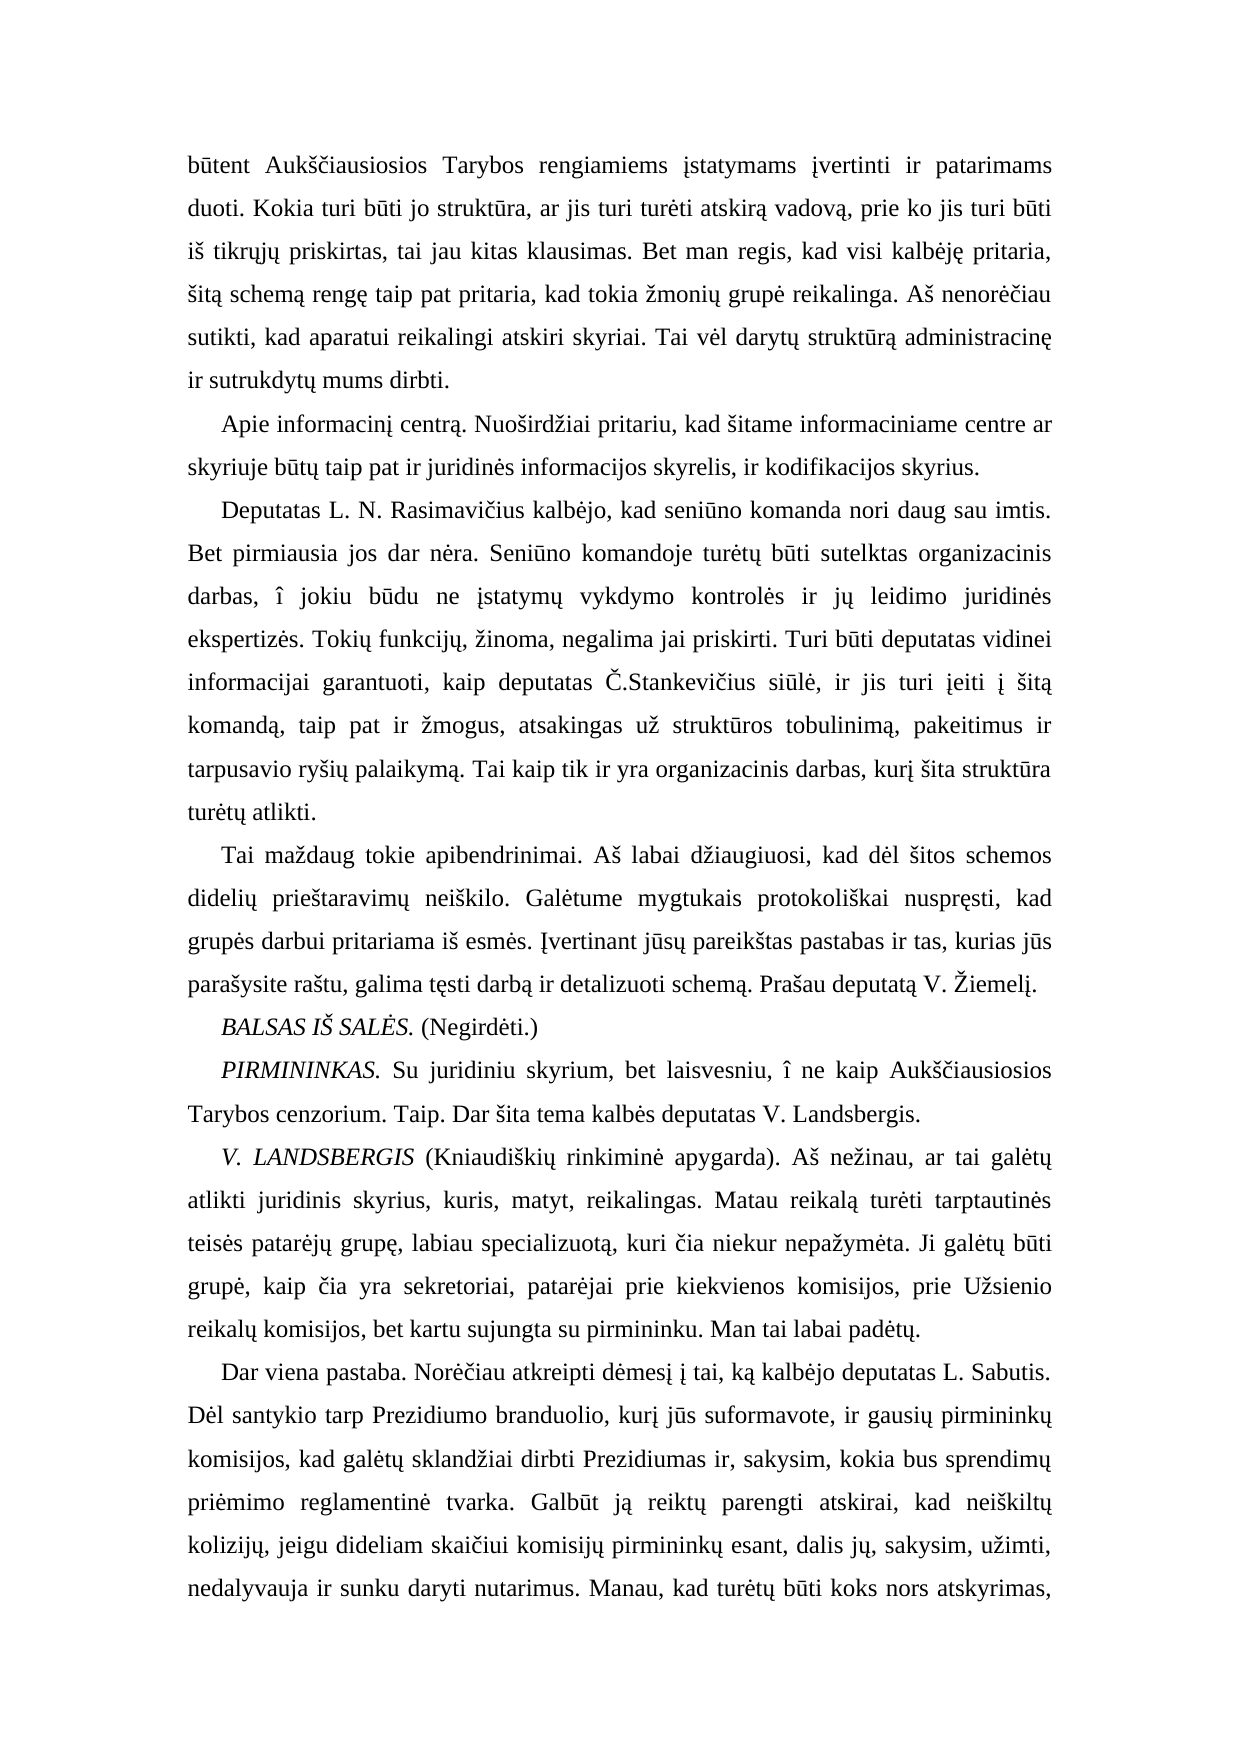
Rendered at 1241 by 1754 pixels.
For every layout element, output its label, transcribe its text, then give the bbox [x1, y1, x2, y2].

text Dar viena pastaba. Norėčiau atkreipti dėmesį į tai, ką kalbėjo deputatas L. Sabutis. Dėl santykio tarp Prezidiumo branduolio, kurį jūs suformavote, ir gausių pirmininkų komisijos, kad galėtų sklandžiai dirbti Prezidiumas ir, sakysim, kokia bus sprendimų priėmimo reglamentinė tvarka. Galbūt ją reiktų parengti atskirai, kad neiškiltų kolizijų, jeigu dideliam skaičiui komisijų pirmininkų esant, dalis jų, sakysim, užimti, nedalyvauja ir sunku daryti nutarimus. Manau, kad turėtų būti koks nors atskyrimas, [187, 1357, 1053, 1602]
text būtent Aukščiausiosios Tarybos rengiamiems įstatymams įvertinti ir patarimams duoti. Kokia turi būti jo struktūra, ar jis turi turėti atskirą vadovą, prie ko jis turi būti iš tikrųjų priskirtas, tai jau kitas klausimas. Bet man regis, kad visi kalbėję pritaria, šitą schemą rengę taip pat pritaria, kad tokia žmonių grupė reikalinga. Aš nenorėčiau sutikti, kad aparatui reikalingi atskiri skyriai. Tai vėl darytų struktūrą administracinę ir sutrukdytų mums dirbti. [187, 150, 1053, 394]
text Balsas iš salės. (Negirdėti.) [187, 1012, 1053, 1041]
text V. Landsbergis (Kniaudiškių rinkiminė apygarda). Aš nežinau, ar tai galėtų atlikti juridinis skyrius, kuris, matyt, reikalingas. Matau reikalą turėti tarptautinės teisės patarėjų grupę, labiau specializuotą, kuri čia niekur nepažymėta. Ji galėtų būti grupė, kaip čia yra sekretoriai, patarėjai prie kiekvienos komisijos, prie Užsienio reikalų komisijos, bet kartu sujungta su pirmininku. Man tai labai padėtų. [187, 1142, 1053, 1343]
text Pirmininkas. Su juridiniu skyrium, bet laisvesniu, î ne kaip Aukščiausiosios Tarybos cenzorium. Taip. Dar šita tema kalbės deputatas V. Landsbergis. [187, 1056, 1053, 1127]
text Apie informacinį centrą. Nuoširdžiai pritariu, kad šitame informaciniame centre ar skyriuje būtų taip pat ir juridinės informacijos skyrelis, ir kodifikacijos skyrius. [187, 409, 1053, 481]
text Deputatas L. N. Rasimavičius kalbėjo, kad seniūno komanda nori daug sau imtis. Bet pirmiausia jos dar nėra. Seniūno komandoje turėtų būti sutelktas organizacinis darbas, î jokiu būdu ne įstatymų vykdymo kontrolės ir jų leidimo juridinės ekspertizės. Tokių funkcijų, žinoma, negalima jai priskirti. Turi būti deputatas vidinei informacijai garantuoti, kaip deputatas Č.Stankevičius siūlė, ir jis turi įeiti į šitą komandą, taip pat ir žmogus, atsakingas už struktūros tobulinimą, pakeitimus ir tarpusavio ryšių palaikymą. Tai kaip tik ir yra organizacinis darbas, kurį šita struktūra turėtų atlikti. [187, 495, 1053, 826]
text Tai maždaug tokie apibendrinimai. Aš labai džiaugiuosi, kad dėl šitos schemos didelių prieštaravimų neiškilo. Galėtume mygtukais protokoliškai nuspręsti, kad grupės darbui pritariama iš esmės. Įvertinant jūsų pareikštas pastabas ir tas, kurias jūs parašysite raštu, galima tęsti darbą ir detalizuoti schemą. Prašau deputatą V. Žiemelį. [187, 840, 1053, 998]
